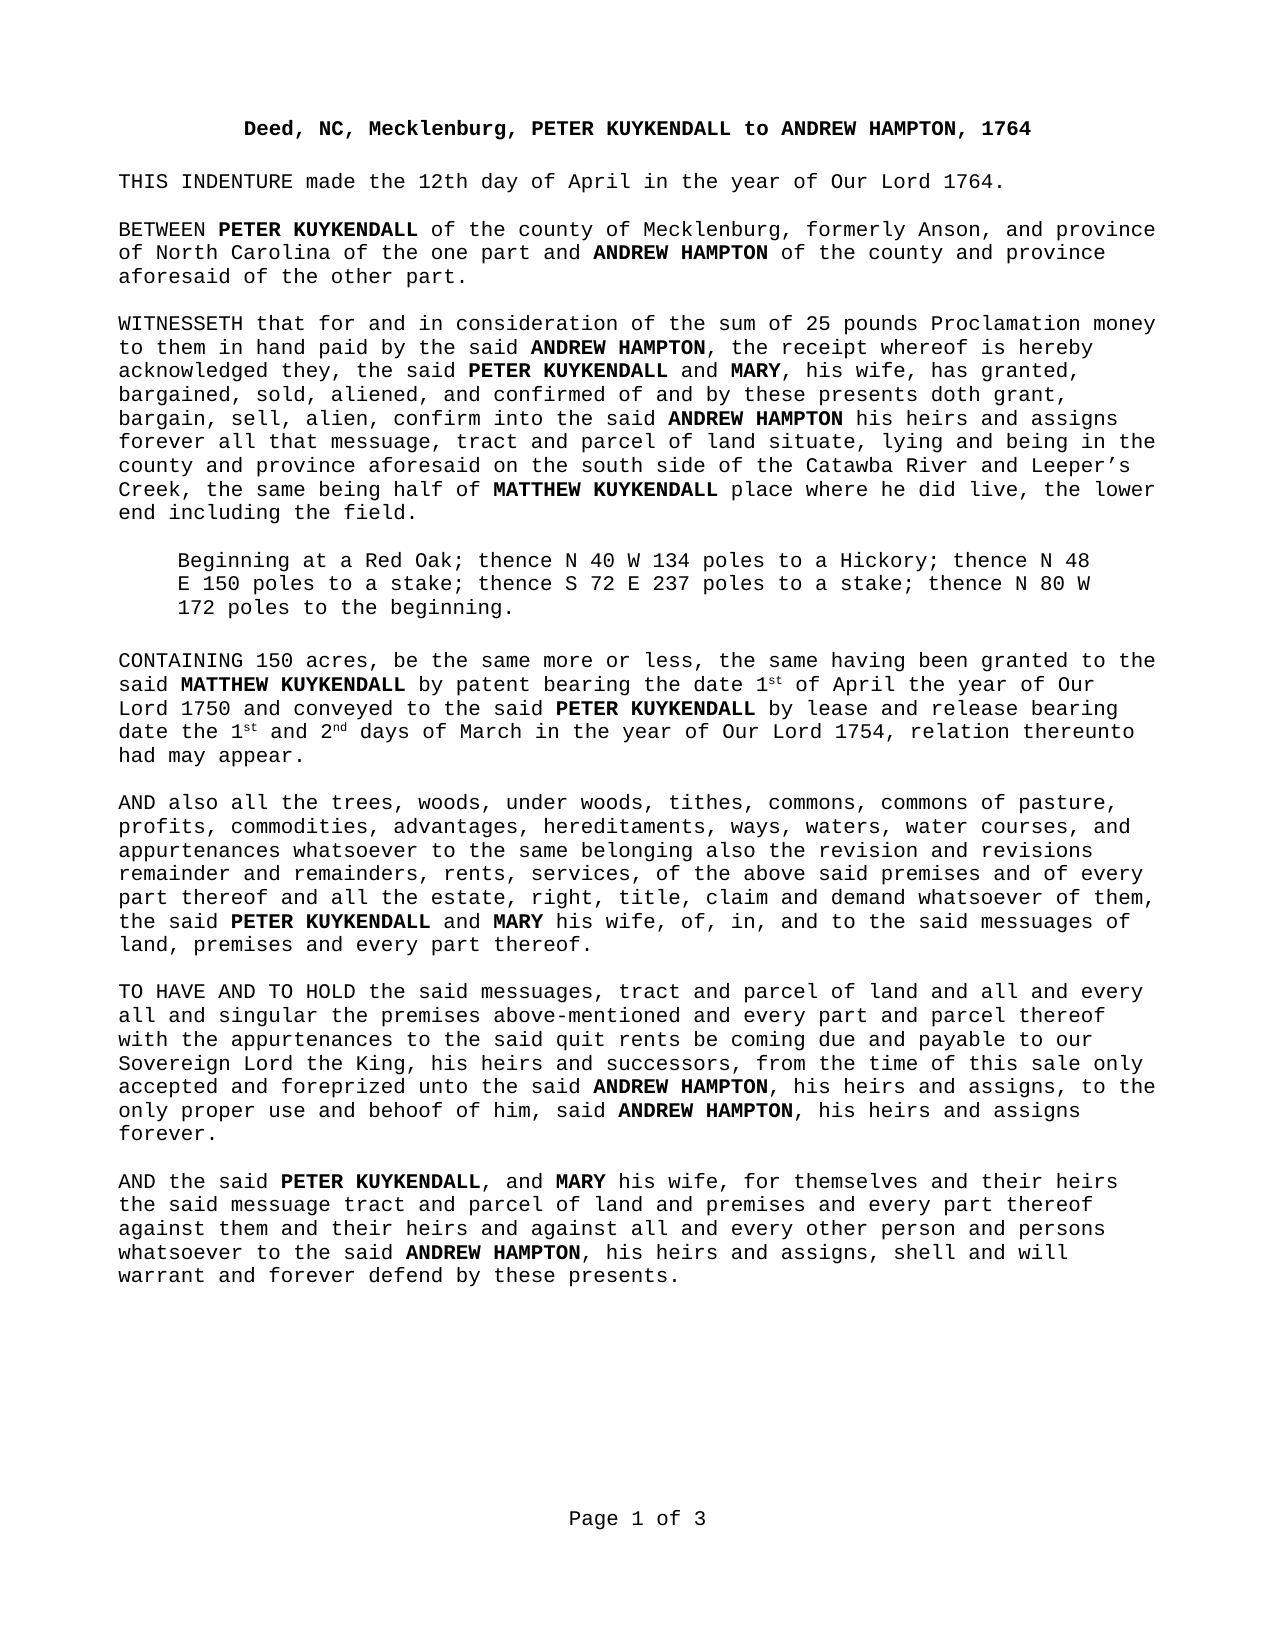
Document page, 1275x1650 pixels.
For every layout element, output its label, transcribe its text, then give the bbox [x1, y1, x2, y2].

text Witnesseth that for and in consideration of the sum of 25 pounds Proclamation money to them in hand paid by the said ANDREW HAMPTON, the receipt whereof is hereby acknowledged they, the said PETER KUYKENDALL and MARY, his wife, has granted, bargained, sold, aliened, and confirmed of and by these presents doth grant, bargain, sell, alien, confirm into the said ANDREW HAMPTON his heirs and assigns forever all that messuage, tract and parcel of land situate, lying and being in the county and province aforesaid on the south side of the Catawba River and Leeper’s Creek, the same being half of MATTHEW KUYKENDALL place where he did live, the lower end including the field. [118, 313, 1157, 526]
text And also all the trees, woods, under woods, tithes, commons, commons of pasture, profits, commodities, advantages, hereditaments, ways, waters, water courses, and appurtenances whatsoever to the same belonging also the revision and revisions remainder and remainders, rents, services, of the above said premises and of every part thereof and all the estate, right, title, claim and demand whatsoever of them, the said PETER KUYKENDALL and MARY his wife, of, in, and to the said messuages of land, premises and every part thereof. [118, 792, 1157, 958]
text To have and to hold the said messuages, tract and parcel of land and all and every all and singular the premises above-mentioned and every part and parcel thereof with the appurtenances to the said quit rents be coming due and payable to our Sovereign Lord the King, his heirs and successors, from the time of this sale only accepted and foreprized unto the said ANDREW HAMPTON, his heirs and assigns, to the only proper use and behoof of him, said ANDREW HAMPTON, his heirs and assigns forever. [118, 982, 1157, 1147]
text Beginning at a Red Oak; thence N 40 W 134 poles to a Hickory; thence N 48 E 150 poles to a stake; thence S 72 E 237 poles to a stake; thence N 80 W 172 poles to the beginning. [177, 549, 1098, 621]
text Containing 150 acres, be the same more or less, the same having been granted to the said MATTHEW KUYKENDALL by patent bearing the date 1st of April the year of Our Lord 1750 and conveyed to the said PETER KUYKENDALL by lease and release bearing date the 1st and 2nd days of March in the year of Our Lord 1754, relation thereunto had may appear. [118, 651, 1157, 769]
text Between PETER KUYKENDALL of the county of Mecklenburg, formerly Anson, and province of North Carolina of the one part and ANDREW HAMPTON of the county and province aforesaid of the other part. [118, 218, 1157, 289]
text And the said PETER KUYKENDALL, and MARY his wife, for themselves and their heirs the said messuage tract and parcel of land and premises and every part thereof against them and their heirs and against all and every other person and persons whatsoever to the said ANDREW HAMPTON, his heirs and assigns, shell and will warrant and forever defend by these presents. [118, 1171, 1157, 1289]
text this indenture made the 12th day of April in the year of Our Lord 1764. [118, 171, 1157, 195]
